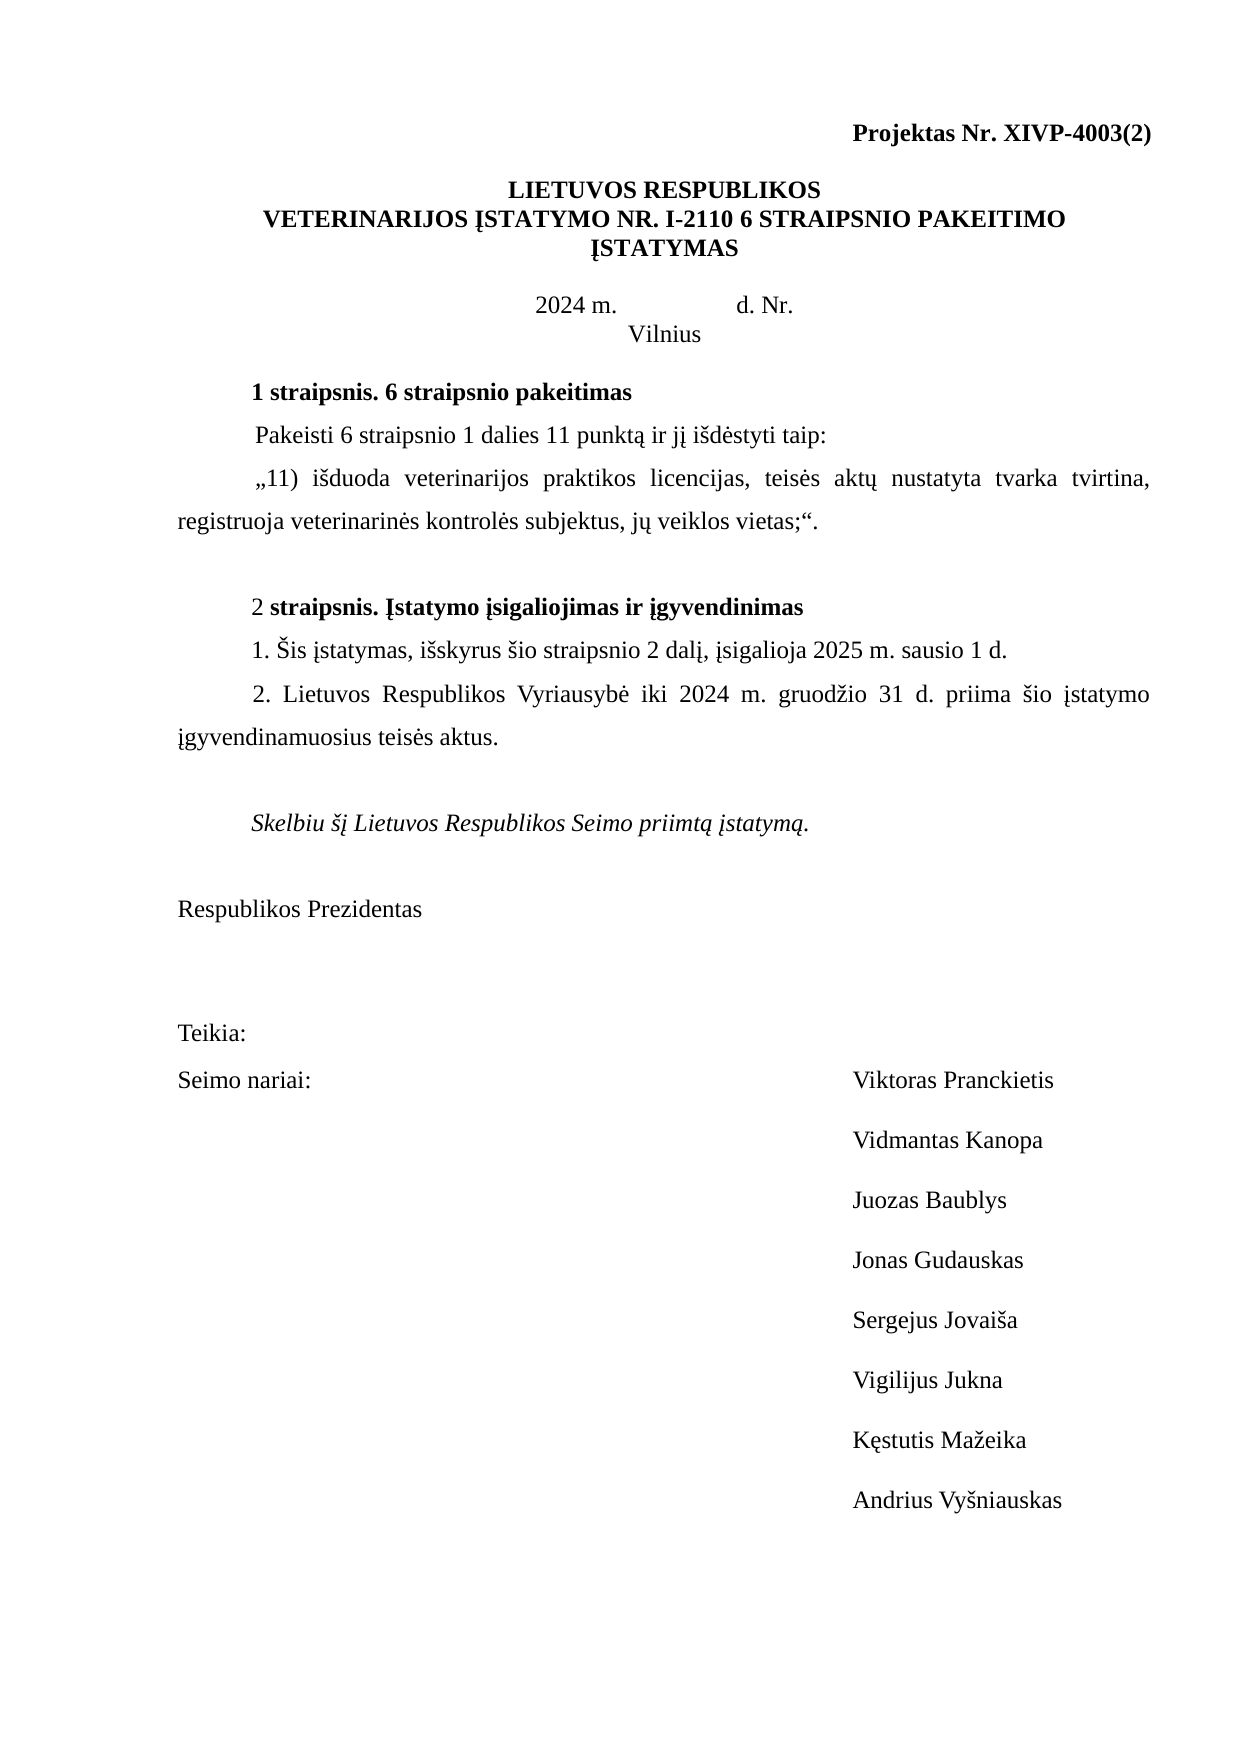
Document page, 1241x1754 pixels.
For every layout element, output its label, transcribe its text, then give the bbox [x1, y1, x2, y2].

text Respublikos Prezidentas [177, 894, 1152, 923]
text Kęstutis Mažeika [717, 1425, 1152, 1454]
text Teikia: [177, 1018, 1152, 1047]
text LIETUVOS RESPUBLIKOS [177, 176, 1152, 204]
text ĮSTATYMAS [177, 233, 1152, 262]
text VETERINARIJOS ĮSTATYMO NR. I-2110 6 STRAIPSNIO PAKEITIMO [177, 204, 1152, 233]
text Jonas Gudauskas [717, 1245, 1152, 1274]
text Seimo nariai: Viktoras Pranckietis [177, 1066, 1152, 1094]
text 1 straipsnis. 6 straipsnio pakeitimas [177, 377, 1152, 406]
text Juozas Baublys [717, 1185, 1152, 1214]
text Andrius Vyšniauskas [717, 1485, 1152, 1514]
text Vilnius [177, 319, 1152, 348]
text „11) išduoda veterinarijos praktikos licencijas, teisės aktų nustatyta tvarka tvirtina, registruoja veterinarinės kontrolės subjektus, jų veiklos vietas;“. [177, 463, 1152, 535]
text 2 straipsnis. Įstatymo įsigaliojimas ir įgyvendinimas [177, 592, 1152, 621]
text Vigilijus Jukna [717, 1365, 1152, 1394]
text Skelbiu šį Lietuvos Respublikos Seimo priimtą įstatymą. [177, 808, 1152, 837]
text Vidmantas Kanopa [717, 1126, 1152, 1154]
text Pakeisti 6 straipsnio 1 dalies 11 punktą ir jį išdėstyti taip: [177, 420, 1152, 449]
text 2024 m. d. Nr. [177, 291, 1152, 319]
text Sergejus Jovaiša [717, 1305, 1152, 1334]
text Projektas Nr. XIVP-4003(2) [177, 118, 1152, 147]
text 2. Lietuvos Respublikos Vyriausybė iki 2024 m. gruodžio 31 d. priima šio įstatymo įgyvendinamuosius teisės aktus. [177, 679, 1152, 751]
text 1. Šis įstatymas, išskyrus šio straipsnio 2 dalį, įsigalioja 2025 m. sausio 1 d. [251, 636, 1152, 664]
